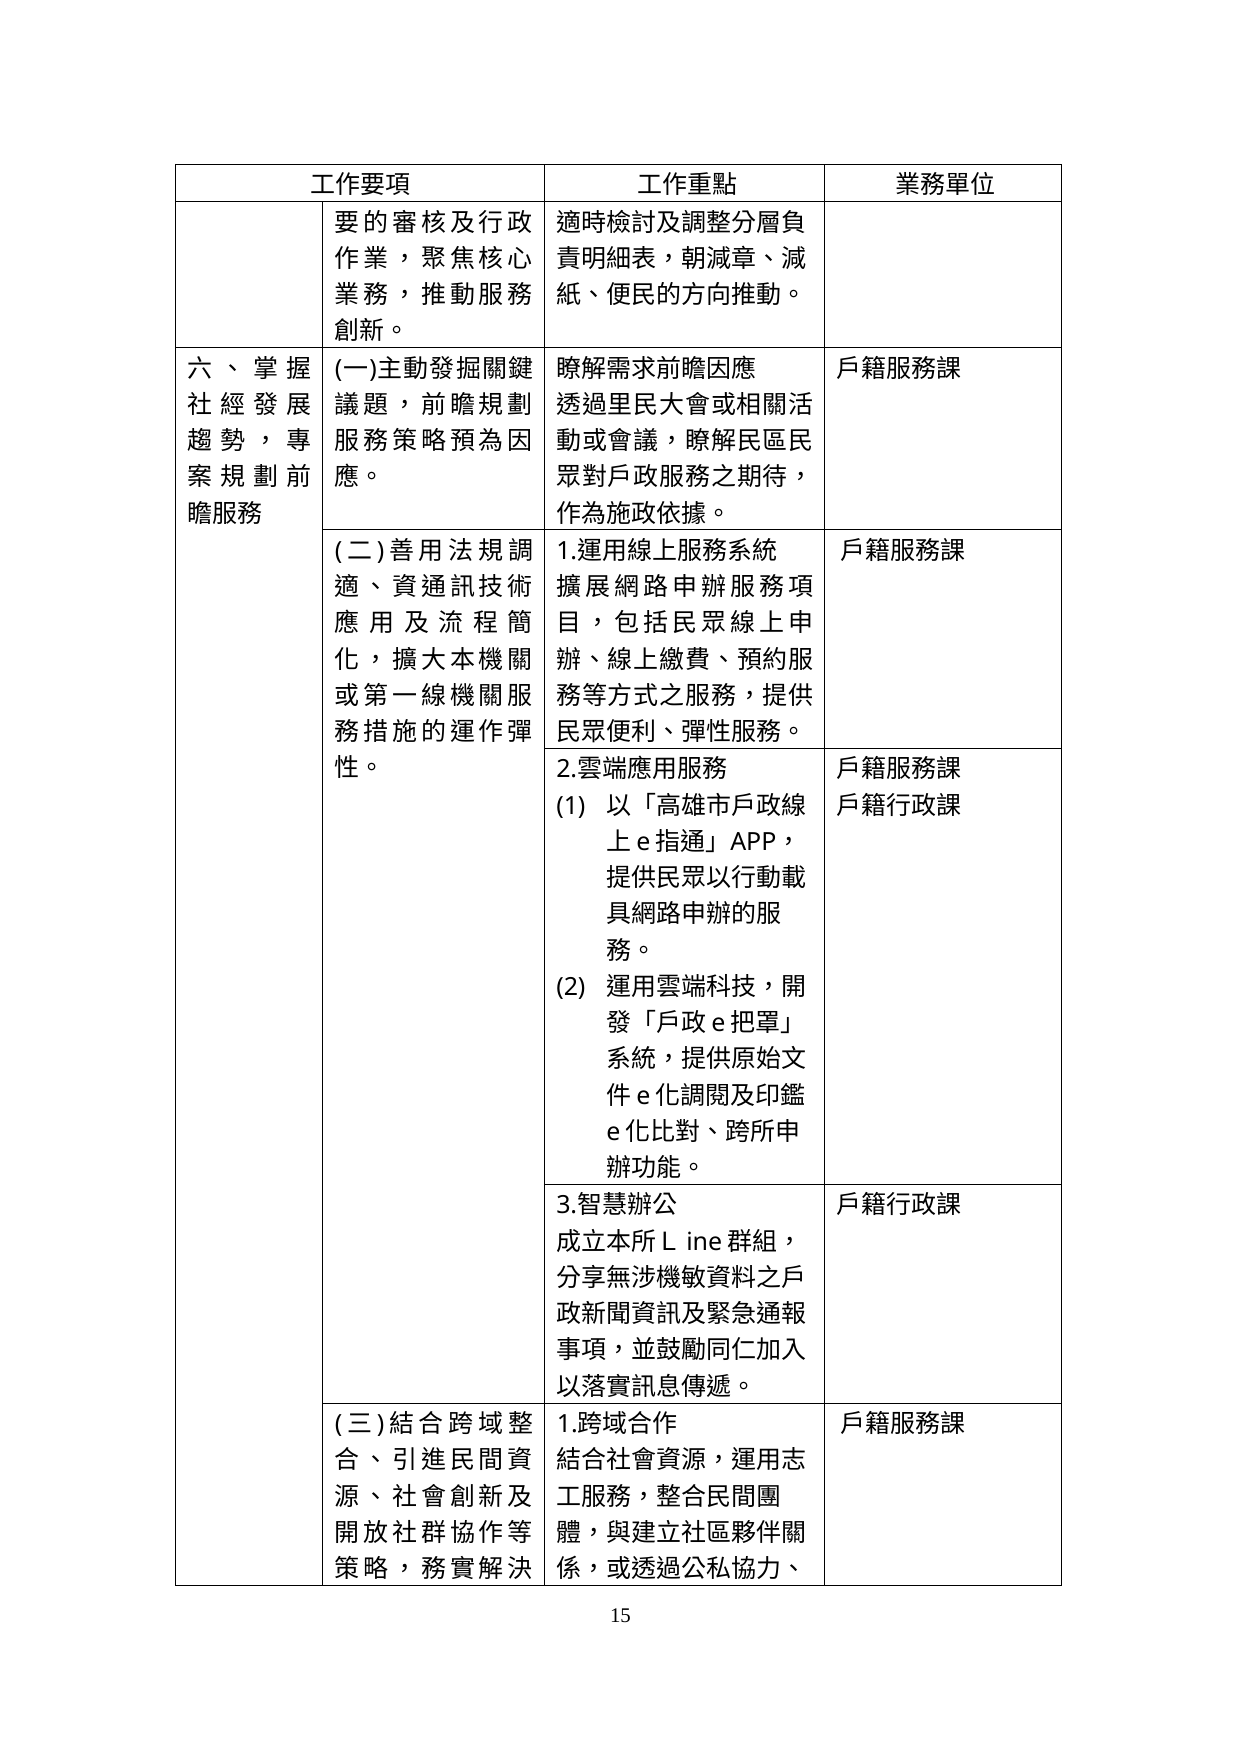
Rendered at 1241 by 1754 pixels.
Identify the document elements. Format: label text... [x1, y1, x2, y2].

table_cell 2.雲端應用服務 以「高雄市戶政線上e指通」APP，提供民眾以行動載具網路申辦的服務。 運用雲端科技，開發「戶政e把罩」系統，提供原始文件e化調閱及印鑑e化比對、跨所申辦功能。 [545, 749, 824, 1184]
table_cell 1.跨域合作 結合社會資源，運用志工服務，整合民間團體，與建立社區夥伴關係，或透過公私協力、 [545, 1404, 824, 1585]
table_cell (一)主動發掘關鍵議題，前瞻規劃服務策略預為因應。 [323, 348, 544, 529]
table_cell 六、掌握社經發展趨勢，專案規劃前瞻服務 [176, 348, 322, 1585]
table_cell 戶籍服務課 [825, 1404, 1061, 1585]
table_cell [825, 202, 1061, 347]
table_cell [176, 202, 322, 347]
table_header 工作要項 [176, 165, 544, 201]
table_cell (三)結合跨域整合、引進民間資源、社會創新及開放社群協作等策略，務實解決 [323, 1404, 544, 1585]
table_cell 要的審核及行政作業，聚焦核心業務，推動服務創新。 [323, 202, 544, 347]
table_cell 戶籍服務課 戶籍行政課 [825, 749, 1061, 1184]
table_cell 戶籍行政課 [825, 1185, 1061, 1402]
table_header 業務單位 [825, 165, 1061, 201]
table_cell 1.運用線上服務系統 擴展網路申辦服務項目，包括民眾線上申辦、線上繳費、預約服務等方式之服務，提供民眾便利、彈性服務。 [545, 530, 824, 748]
table_cell (二)善用法規調適、資通訊技術應用及流程簡化，擴大本機關或第一線機關服務措施的運作彈性。 [323, 530, 544, 1402]
table_header 工作重點 [545, 165, 824, 201]
table_cell 3.智慧辦公 成立本所Ｌine群組，分享無涉機敏資料之戶政新聞資訊及緊急通報事項，並鼓勵同仁加入以落實訊息傳遞。 [545, 1185, 824, 1402]
table_cell 適時檢討及調整分層負責明細表，朝減章、減紙、便民的方向推動。 [545, 202, 824, 347]
table_cell 戶籍服務課 [825, 348, 1061, 529]
table_cell 戶籍服務課 [825, 530, 1061, 748]
table_cell 瞭解需求前瞻因應 透過里民大會或相關活動或會議，瞭解民區民眾對戶政服務之期待，作為施政依據。 [545, 348, 824, 529]
